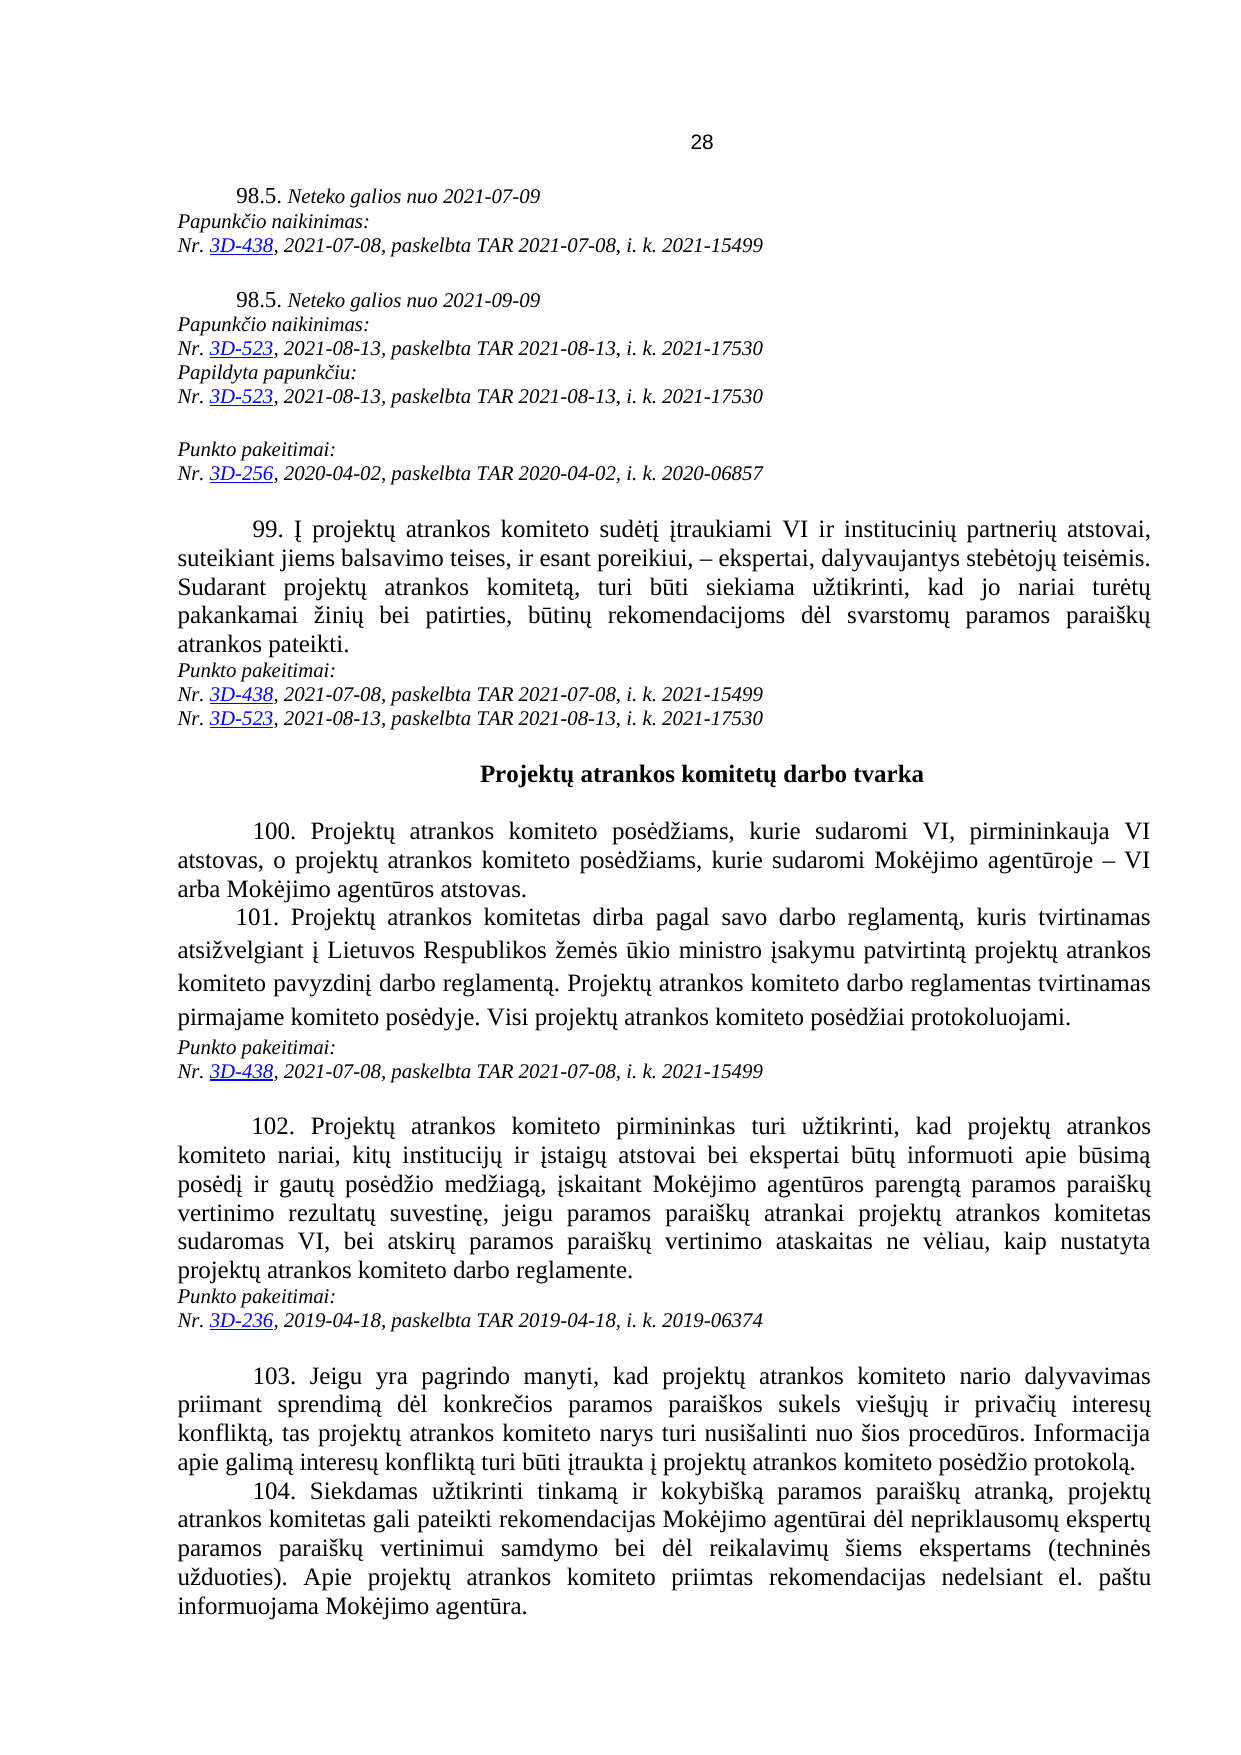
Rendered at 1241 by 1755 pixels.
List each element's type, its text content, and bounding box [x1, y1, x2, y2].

text Papildyta papunkčiu: [177, 360, 1152, 384]
text 99. Į projektų atrankos komiteto sudėtį įtraukiami VI ir institucinių partnerių atstovai, suteikiant jiems balsavimo teises, ir esant poreikiui, – ekspertai, dalyvaujantys stebėtojų teisėmis. Sudarant projektų atrankos komitetą, turi būti siekiama užtikrinti, kad jo nariai turėtų pakankamai žinių bei patirties, būtinų rekomendacijoms dėl svarstomų paramos paraiškų atrankos pateikti. [177, 514, 1152, 658]
text Nr. 3D-438, 2021-07-08, paskelbta TAR 2021-07-08, i. k. 2021-15499 [177, 1059, 1152, 1083]
text Nr. 3D-523, 2021-08-13, paskelbta TAR 2021-08-13, i. k. 2021-17530 [177, 336, 1152, 360]
text Papunkčio naikinimas: [177, 209, 1152, 233]
text Punkto pakeitimai: [177, 1034, 1152, 1059]
text Nr. 3D-438, 2021-07-08, paskelbta TAR 2021-07-08, i. k. 2021-15499 [177, 682, 1152, 706]
text 102. Projektų atrankos komiteto pirmininkas turi užtikrinti, kad projektų atrankos komiteto nariai, kitų institucijų ir įstaigų atstovai bei ekspertai būtų informuoti apie būsimą posėdį ir gautų posėdžio medžiagą, įskaitant Mokėjimo agentūros parengtą paramos paraiškų vertinimo rezultatų suvestinę, jeigu paramos paraiškų atrankai projektų atrankos komitetas sudaromas VI, bei atskirų paramos paraiškų vertinimo ataskaitas ne vėliau, kaip nustatyta projektų atrankos komiteto darbo reglamente. [177, 1111, 1152, 1284]
text Papunkčio naikinimas: [177, 312, 1152, 336]
text Nr. 3D-438, 2021-07-08, paskelbta TAR 2021-07-08, i. k. 2021-15499 [177, 233, 1152, 257]
text 100. Projektų atrankos komiteto posėdžiams, kurie sudaromi VI, pirmininkauja VI atstovas, o projektų atrankos komiteto posėdžiams, kurie sudaromi Mokėjimo agentūroje – VI arba Mokėjimo agentūros atstovas. [177, 816, 1152, 902]
text 104. Siekdamas užtikrinti tinkamą ir kokybišką paramos paraiškų atranką, projektų atrankos komitetas gali pateikti rekomendacijas Mokėjimo agentūrai dėl nepriklausomų ekspertų paramos paraiškų vertinimui samdymo bei dėl reikalavimų šiems ekspertams (techninės užduoties). Apie projektų atrankos komiteto priimtas rekomendacijas nedelsiant el. paštu informuojama Mokėjimo agentūra. [177, 1476, 1152, 1619]
text Nr. 3D-236, 2019-04-18, paskelbta TAR 2019-04-18, i. k. 2019-06374 [177, 1308, 1152, 1332]
text Nr. 3D-256, 2020-04-02, paskelbta TAR 2020-04-02, i. k. 2020-06857 [177, 461, 1152, 485]
text 101. Projektų atrankos komitetas dirba pagal savo darbo reglamentą, kuris tvirtinamas atsižvelgiant į Lietuvos Respublikos žemės ūkio ministro įsakymu patvirtintą projektų atrankos komiteto pavyzdinį darbo reglamentą. Projektų atrankos komiteto darbo reglamentas tvirtinamas pirmajame komiteto posėdyje. Visi projektų atrankos komiteto posėdžiai protokoluojami. [177, 902, 1152, 1030]
text Punkto pakeitimai: [177, 1284, 1152, 1308]
text Nr. 3D-523, 2021-08-13, paskelbta TAR 2021-08-13, i. k. 2021-17530 [177, 706, 1152, 730]
text 103. Jeigu yra pagrindo manyti, kad projektų atrankos komiteto nario dalyvavimas priimant sprendimą dėl konkrečios paramos paraiškos sukels viešųjų ir privačių interesų konfliktą, tas projektų atrankos komiteto narys turi nusišalinti nuo šios procedūros. Informacija apie galimą interesų konfliktą turi būti įtraukta į projektų atrankos komiteto posėdžio protokolą. [177, 1361, 1152, 1476]
text Punkto pakeitimai: [177, 658, 1152, 682]
text Punkto pakeitimai: [177, 437, 1152, 461]
text 98.5. Neteko galios nuo 2021-09-09 [177, 286, 1152, 312]
text 98.5. Neteko galios nuo 2021-07-09 [177, 183, 1152, 209]
text Projektų atrankos komitetų darbo tvarka [177, 759, 1152, 787]
text Nr. 3D-523, 2021-08-13, paskelbta TAR 2021-08-13, i. k. 2021-17530 [177, 384, 1152, 408]
